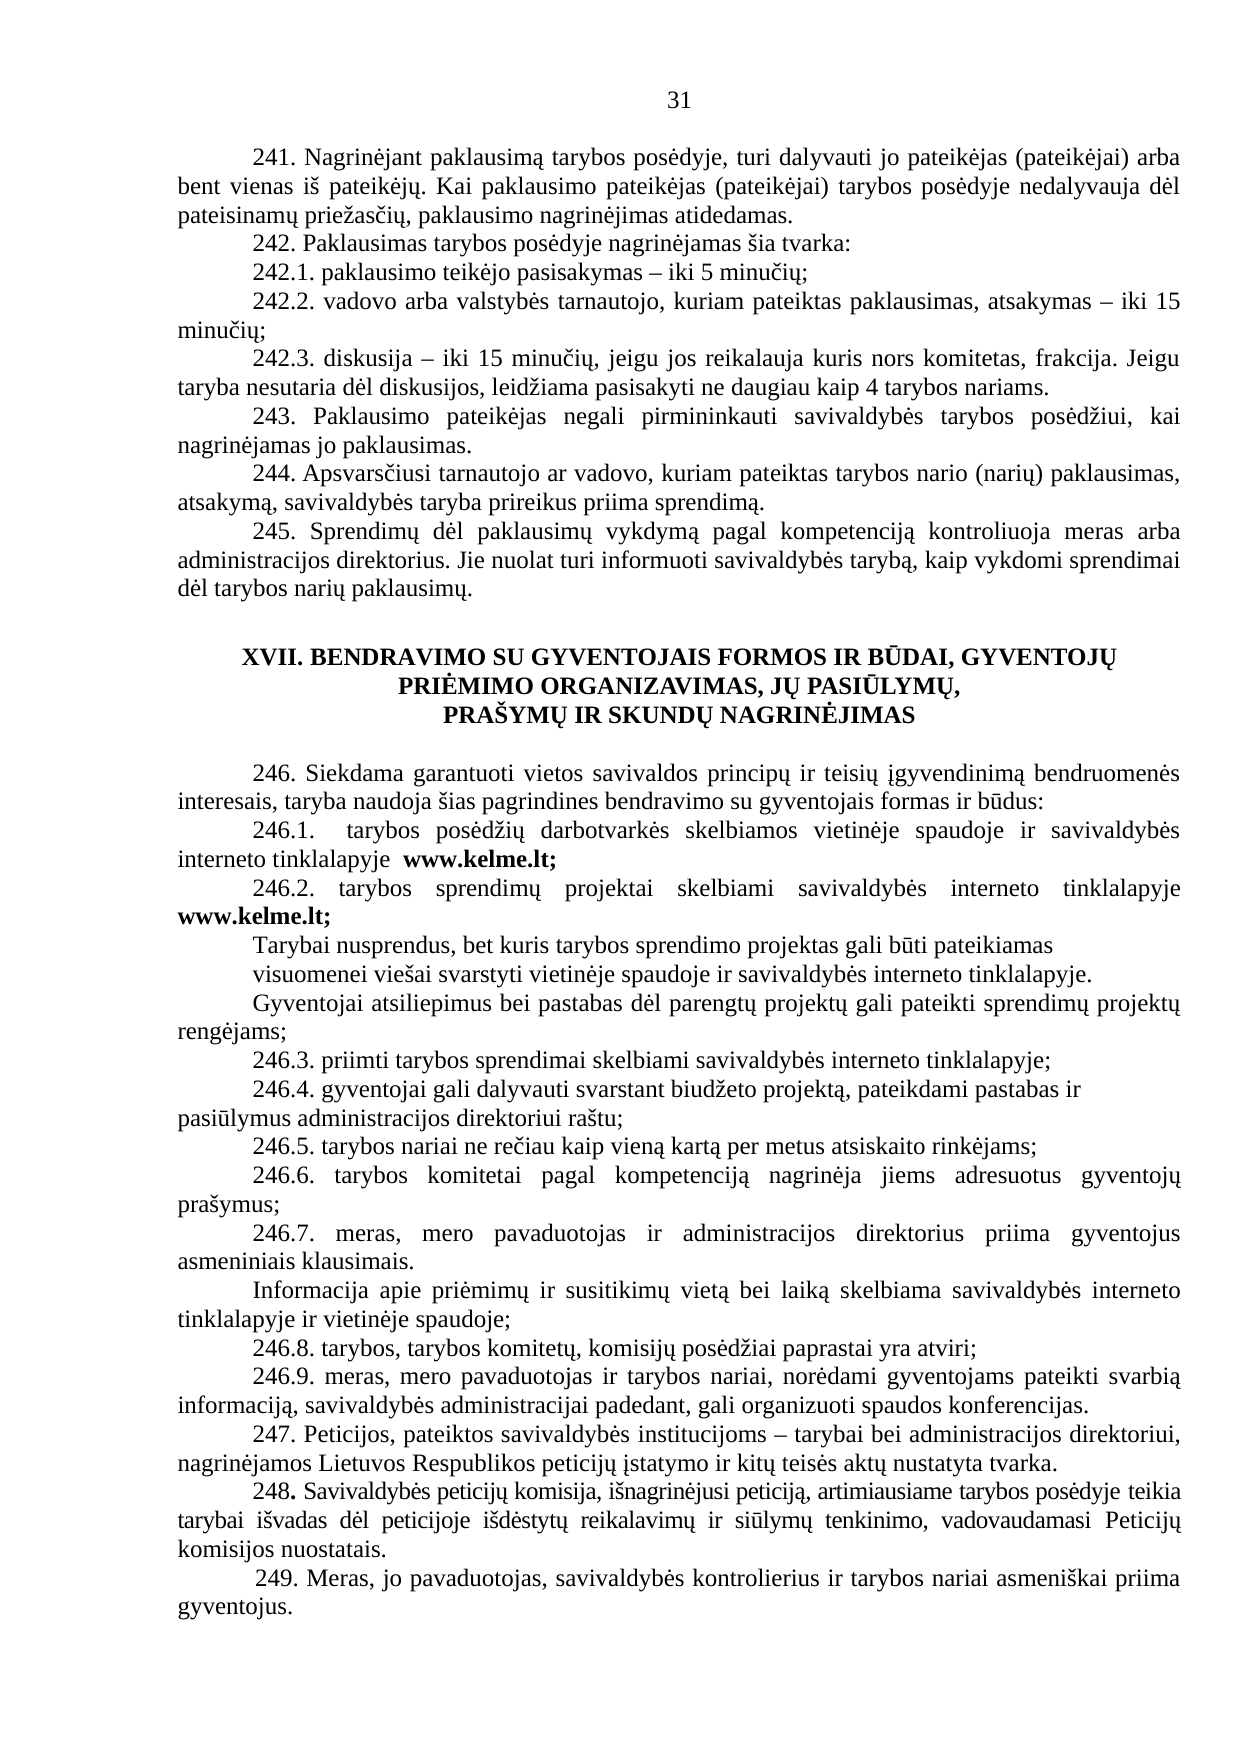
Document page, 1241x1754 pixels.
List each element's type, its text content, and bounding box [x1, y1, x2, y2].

text 245. Sprendimų dėl paklausimų vykdymą pagal kompetenciją kontroliuoja meras arba administracijos direktorius. Jie nuolat turi informuoti savivaldybės tarybą, kaip vykdomi sprendimai dėl tarybos narių paklausimų. [177, 516, 1181, 602]
text 242.1. paklausimo teikėjo pasisakymas – iki 5 minučių; [177, 257, 1181, 286]
text 243. Paklausimo pateikėjas negali pirmininkauti savivaldybės tarybos posėdžiui, kai nagrinėjamas jo paklausimas. [177, 401, 1181, 458]
text XVII. BENDRAVIMO SU GYVENTOJAIS FORMOS IR BŪDAI, GYVENTOJŲ PRIĖMIMO ORGANIZAVIMAS, JŲ PASIŪLYMŲ, [177, 640, 1181, 700]
text 249. Meras, jo pavaduotojas, savivaldybės kontrolierius ir tarybos nariai asmeniškai priima gyventojus. [177, 1563, 1181, 1620]
text Gyventojai atsiliepimus bei pastabas dėl parengtų projektų gali pateikti sprendimų projektų rengėjams; [177, 988, 1181, 1045]
text visuomenei viešai svarstyti vietinėje spaudoje ir savivaldybės interneto tinklalapyje. [177, 959, 1181, 988]
text 242.3. diskusija – iki 15 minučių, jeigu jos reikalauja kuris nors komitetas, frakcija. Jeigu taryba nesutaria dėl diskusijos, leidžiama pasisakyti ne daugiau kaip 4 tarybos nariams. [177, 343, 1181, 401]
text 242. Paklausimas tarybos posėdyje nagrinėjamas šia tvarka: [177, 228, 1181, 257]
text 246.3. priimti tarybos sprendimai skelbiami savivaldybės interneto tinklalapyje; [252, 1045, 1181, 1074]
text 246.8. tarybos, tarybos komitetų, komisijų posėdžiai paprastai yra atviri; [177, 1333, 1181, 1361]
text 244. Apsvarsčiusi tarnautojo ar vadovo, kuriam pateiktas tarybos nario (narių) paklausimas, atsakymą, savivaldybės taryba prireikus priima sprendimą. [177, 458, 1181, 516]
text Informacija apie priėmimų ir susitikimų vietą bei laiką skelbiama savivaldybės interneto tinklalapyje ir vietinėje spaudoje; [177, 1275, 1181, 1333]
text 246.5. tarybos nariai ne rečiau kaip vieną kartą per metus atsiskaito rinkėjams; [177, 1131, 1181, 1160]
text 242.2. vadovo arba valstybės tarnautojo, kuriam pateiktas paklausimas, atsakymas – iki 15 minučių; [177, 286, 1181, 343]
text 247. Peticijos, pateiktos savivaldybės institucijoms – tarybai bei administracijos direktoriui, nagrinėjamos Lietuvos Respublikos peticijų įstatymo ir kitų teisės aktų nustatyta tvarka. [177, 1419, 1181, 1476]
text Tarybai nusprendus, bet kuris tarybos sprendimo projektas gali būti pateikiamas [177, 930, 1181, 959]
text 246. Siekdama garantuoti vietos savivaldos principų ir teisių įgyvendinimą bendruomenės interesais, taryba naudoja šias pagrindines bendravimo su gyventojais formas ir būdus: [177, 758, 1181, 815]
text PRAŠYMŲ IR SKUNDŲ NAGRINĖJIMAS [177, 700, 1181, 729]
text 246.9. meras, mero pavaduotojas ir tarybos nariai, norėdami gyventojams pateikti svarbią informaciją, savivaldybės administracijai padedant, gali organizuoti spaudos konferencijas. [177, 1361, 1181, 1419]
text 241. Nagrinėjant paklausimą tarybos posėdyje, turi dalyvauti jo pateikėjas (pateikėjai) arba bent vienas iš pateikėjų. Kai paklausimo pateikėjas (pateikėjai) tarybos posėdyje nedalyvauja dėl pateisinamų priežasčių, paklausimo nagrinėjimas atidedamas. [177, 142, 1181, 228]
text 246.2. tarybos sprendimų projektai skelbiami savivaldybės interneto tinklalapyje www.kelme.lt; [177, 873, 1181, 930]
text 246.7. meras, mero pavaduotojas ir administracijos direktorius priima gyventojus asmeniniais klausimais. [177, 1218, 1181, 1275]
text pasiūlymus administracijos direktoriui raštu; [177, 1103, 1181, 1131]
text 246.1. tarybos posėdžių darbotvarkės skelbiamos vietinėje spaudoje ir savivaldybės interneto tinklalapyje www.kelme.lt; [177, 815, 1181, 873]
text 246.4. gyventojai gali dalyvauti svarstant biudžeto projektą, pateikdami pastabas ir [252, 1074, 1181, 1103]
text 246.6. tarybos komitetai pagal kompetenciją nagrinėja jiems adresuotus gyventojų prašymus; [177, 1160, 1181, 1218]
text 248. Savivaldybės peticijų komisija, išnagrinėjusi peticiją, artimiausiame tarybos posėdyje teikia tarybai išvadas dėl peticijoje išdėstytų reikalavimų ir siūlymų tenkinimo, vadovaudamasi Peticijų komisijos nuostatais. [177, 1476, 1181, 1563]
